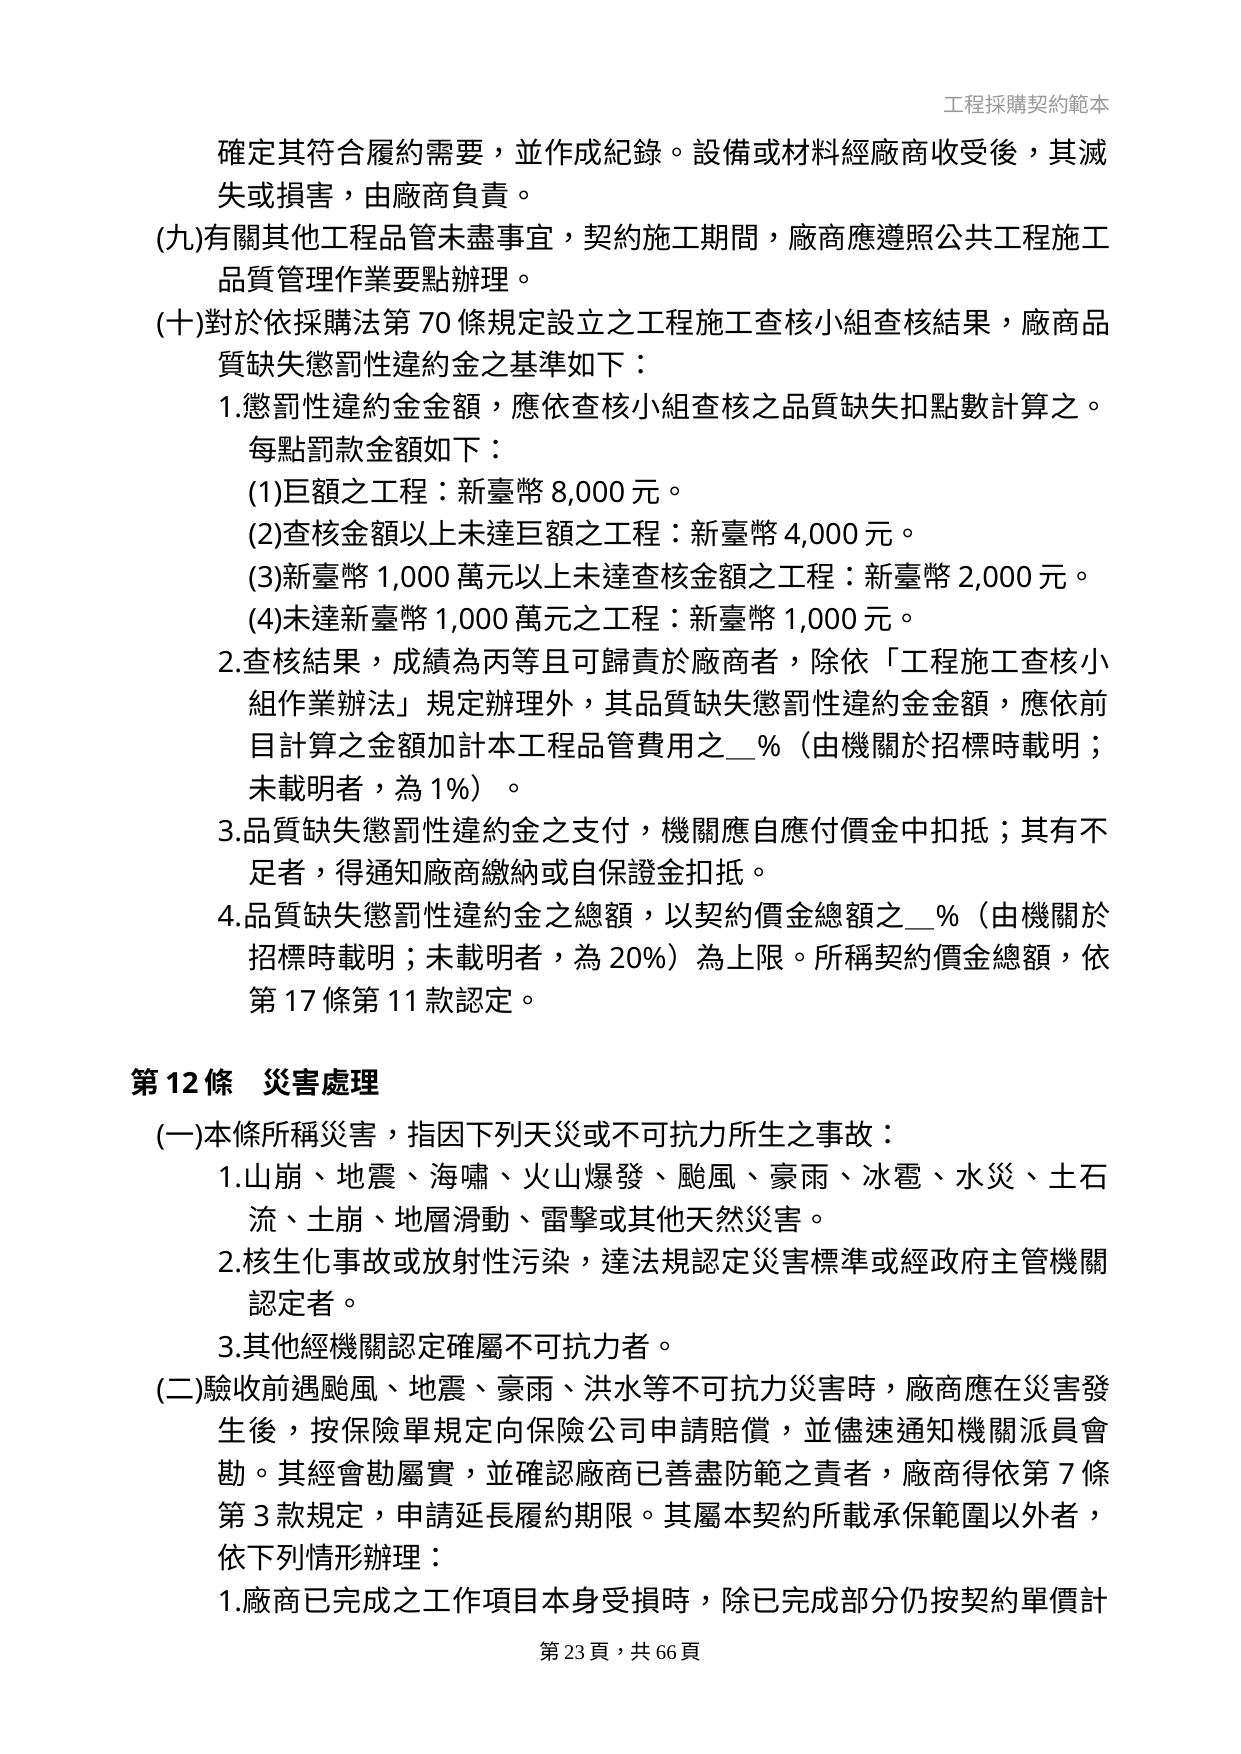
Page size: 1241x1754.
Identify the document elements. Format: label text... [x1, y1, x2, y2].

text (二)驗收前遇颱風、地震、豪雨、洪水等不可抗力災害時，廠商應在災害發生後，按保險單規定向保險公司申請賠償，並儘速通知機關派員會勘。其經會勘屬實，並確認廠商已善盡防範之責者，廠商得依第7條第3款規定，申請延長履約期限。其屬本契約所載承保範圍以外者，依下列情形辦理： [156, 1366, 1110, 1577]
text 1.懲罰性違約金金額，應依查核小組查核之品質缺失扣點數計算之。每點罰款金額如下： [217, 384, 1110, 468]
text (4)未達新臺幣1,000萬元之工程：新臺幣1,000元。 [248, 596, 1110, 638]
text (一)本條所稱災害，指因下列天災或不可抗力所生之事故： [156, 1111, 1110, 1154]
text 3.品質缺失懲罰性違約金之支付，機關應自應付價金中扣抵；其有不足者，得通知廠商繳納或自保證金扣抵。 [217, 808, 1110, 892]
text 2.查核結果，成績為丙等且可歸責於廠商者，除依「工程施工查核小組作業辦法」規定辦理外，其品質缺失懲罰性違約金金額，應依前目計算之金額加計本工程品管費用之＿%（由機關於招標時載明；未載明者，為1%）。 [217, 638, 1110, 808]
text (十)對於依採購法第70條規定設立之工程施工查核小組查核結果，廠商品質缺失懲罰性違約金之基準如下： [156, 299, 1110, 384]
text (九)有關其他工程品管未盡事宜，契約施工期間，廠商應遵照公共工程施工品質管理作業要點辦理。 [156, 214, 1110, 299]
text (1)巨額之工程：新臺幣8,000元。 [248, 468, 1110, 511]
text (3)新臺幣1,000萬元以上未達查核金額之工程：新臺幣2,000元。 [248, 553, 1110, 596]
text 2.核生化事故或放射性污染，達法規認定災害標準或經政府主管機關認定者。 [217, 1238, 1110, 1323]
text 1.山崩、地震、海嘯、火山爆發、颱風、豪雨、冰雹、水災、土石流、土崩、地層滑動、雷擊或其他天然災害。 [217, 1154, 1110, 1238]
text (2)查核金額以上未達巨額之工程：新臺幣4,000元。 [248, 511, 1110, 553]
text 1.廠商已完成之工作項目本身受損時，除已完成部分仍按契約單價計 [217, 1577, 1110, 1620]
text 第12條 災害處理 [130, 1059, 1110, 1102]
text 確定其符合履約需要，並作成紀錄。設備或材料經廠商收受後，其滅失或損害，由廠商負責。 [156, 130, 1110, 214]
text 3.其他經機關認定確屬不可抗力者。 [217, 1323, 1110, 1366]
text 4.品質缺失懲罰性違約金之總額，以契約價金總額之＿%（由機關於招標時載明；未載明者，為20%）為上限。所稱契約價金總額，依第17條第11款認定。 [217, 892, 1110, 1019]
